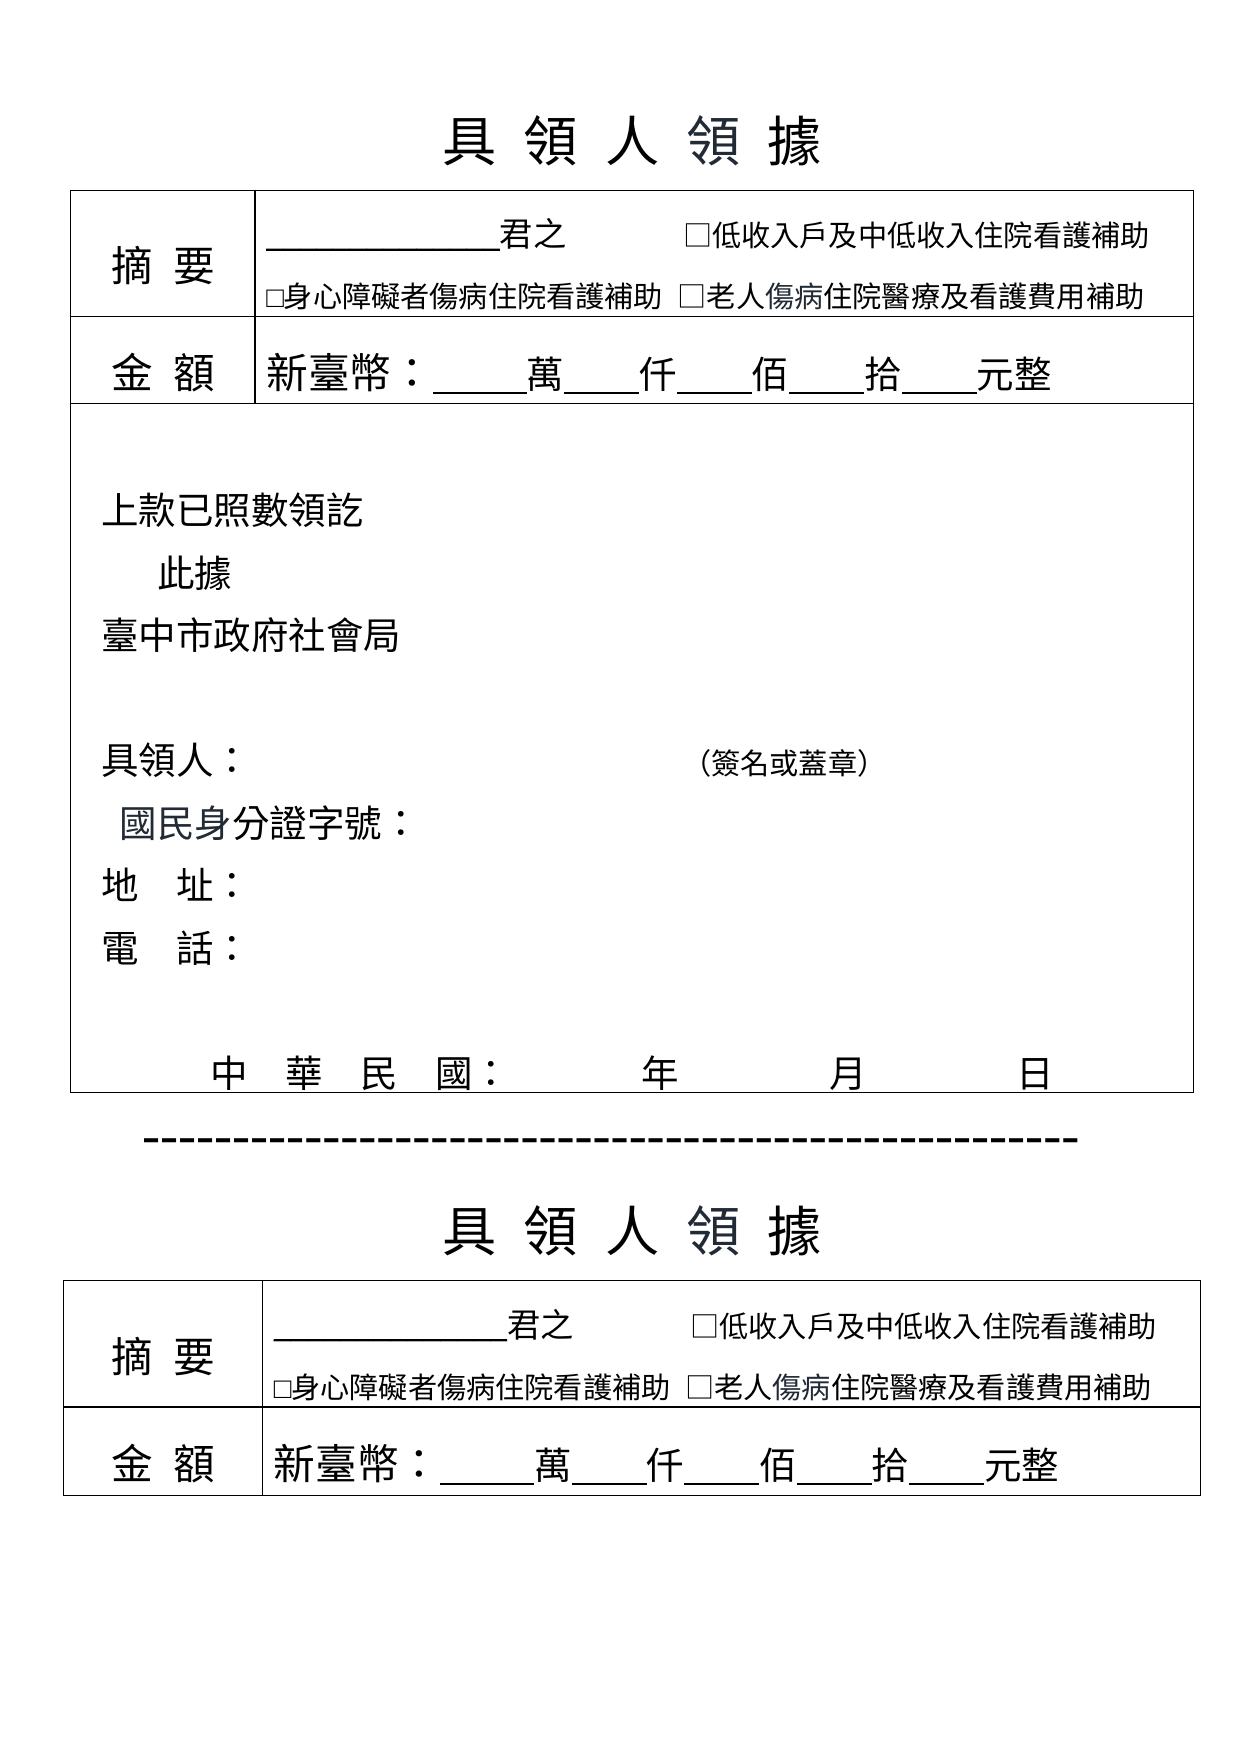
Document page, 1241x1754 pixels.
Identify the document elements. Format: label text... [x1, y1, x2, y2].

text ---------------------------------------------------- [142, 1093, 1122, 1155]
table_cell 上款已照數領訖 此據 臺中市政府社會局 具領人： （簽名或蓋章） 國民身分證字號： 地 址： 電 話： 中 華 民 國： 年 月 日 [71, 404, 1193, 1092]
table_header ______________君之 □低收入戶及中低收入住院看護補助 □身心障礙者傷病住院看護補助 □老人傷病住院醫療及看護費用補助 [263, 1281, 1200, 1406]
table_cell 金 額 [71, 317, 254, 403]
table_header 摘 要 [64, 1281, 262, 1406]
table_header 摘 要 [71, 191, 254, 316]
table_cell 金 額 [64, 1408, 262, 1495]
text 具 領 人 領 據 [142, 64, 1122, 189]
table_cell 新臺幣： 萬 仟 佰 拾 元整 [263, 1408, 1200, 1495]
table_header ______________君之 □低收入戶及中低收入住院看護補助 □身心障礙者傷病住院看護補助 □老人傷病住院醫療及看護費用補助 [256, 191, 1193, 316]
text 具 領 人 領 據 [142, 1155, 1122, 1280]
table_cell 新臺幣： 萬 仟 佰 拾 元整 [256, 317, 1193, 403]
